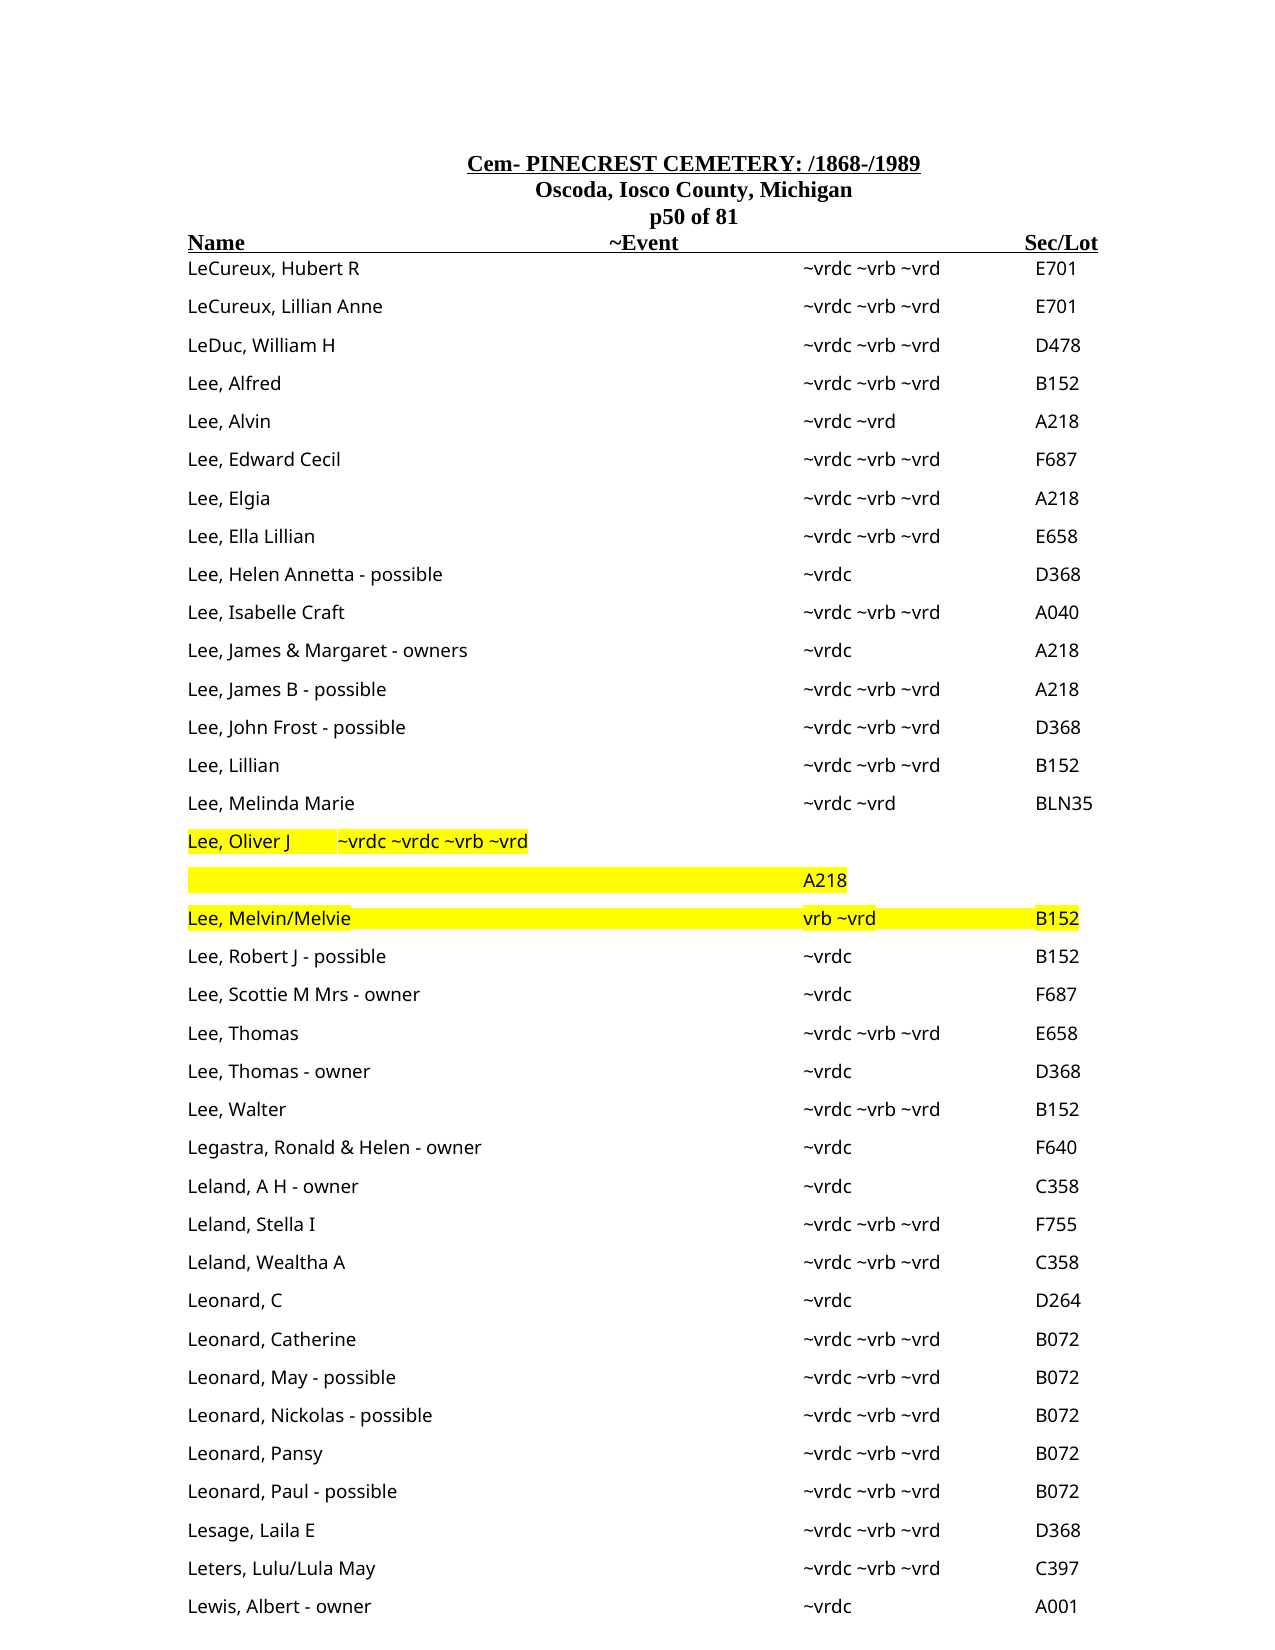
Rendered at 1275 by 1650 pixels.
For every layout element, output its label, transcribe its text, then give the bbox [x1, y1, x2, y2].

text Lee, Melvin/Melvie vrb ~vrd B152 [187, 905, 1200, 931]
text Leonard, C ~vrdc D264 [187, 1288, 1200, 1313]
text Lee, Ella Lillian ~vrdc ~vrb ~vrd E658 [187, 523, 1200, 548]
text Lee, Alfred ~vrdc ~vrb ~vrd B152 [187, 370, 1200, 396]
text Legastra, Ronald & Helen - owner ~vrdc F640 [187, 1135, 1200, 1160]
text LeDuc, William H ~vrdc ~vrb ~vrd D478 [187, 332, 1200, 357]
text LeCureux, Lillian Anne ~vrdc ~vrb ~vrd E701 [187, 294, 1200, 319]
text Lee, Edward Cecil ~vrdc ~vrb ~vrd F687 [187, 447, 1200, 472]
text Leland, Stella I ~vrdc ~vrb ~vrd F755 [187, 1211, 1200, 1237]
text Lee, Thomas ~vrdc ~vrb ~vrd E658 [187, 1020, 1200, 1046]
text Lee, Alvin ~vrdc ~vrd A218 [187, 408, 1200, 434]
text Lee, Walter ~vrdc ~vrb ~vrd B152 [187, 1096, 1200, 1122]
text Lee, James B - possible ~vrdc ~vrb ~vrd A218 [187, 676, 1200, 701]
text Lee, Scottie M Mrs - owner ~vrdc F687 [187, 982, 1200, 1007]
text A218 [187, 867, 1200, 893]
text Lee, Robert J - possible ~vrdc B152 [187, 943, 1200, 969]
text Lee, Oliver J ~vrdc ~vrdc ~vrb ~vrd [187, 829, 1200, 854]
text Lesage, Laila E ~vrdc ~vrb ~vrd D368 [187, 1517, 1200, 1542]
text LeCureux, Hubert R ~vrdc ~vrb ~vrd E701 [187, 255, 1200, 281]
text Lee, Elgia ~vrdc ~vrb ~vrd A218 [187, 485, 1200, 510]
text Lewis, Albert - owner ~vrdc A001 [187, 1593, 1200, 1619]
text Lee, Melinda Marie ~vrdc ~vrd BLN35 [187, 791, 1200, 816]
text Leters, Lulu/Lula May ~vrdc ~vrb ~vrd C397 [187, 1555, 1200, 1581]
text Leland, A H - owner ~vrdc C358 [187, 1173, 1200, 1198]
text Lee, Thomas - owner ~vrdc D368 [187, 1058, 1200, 1084]
text Leonard, Nickolas - possible ~vrdc ~vrb ~vrd B072 [187, 1402, 1200, 1428]
text Leonard, May - possible ~vrdc ~vrb ~vrd B072 [187, 1364, 1200, 1389]
text Leland, Wealtha A ~vrdc ~vrb ~vrd C358 [187, 1249, 1200, 1275]
text Lee, Isabelle Craft ~vrdc ~vrb ~vrd A040 [187, 599, 1200, 625]
text Leonard, Paul - possible ~vrdc ~vrb ~vrd B072 [187, 1479, 1200, 1504]
text Lee, Helen Annetta - possible ~vrdc D368 [187, 561, 1200, 587]
text Leonard, Pansy ~vrdc ~vrb ~vrd B072 [187, 1441, 1200, 1466]
text Lee, John Frost - possible ~vrdc ~vrb ~vrd D368 [187, 714, 1200, 740]
text Lee, James & Margaret - owners ~vrdc A218 [187, 638, 1200, 663]
text Leonard, Catherine ~vrdc ~vrb ~vrd B072 [187, 1326, 1200, 1351]
text Lee, Lillian ~vrdc ~vrb ~vrd B152 [187, 752, 1200, 778]
